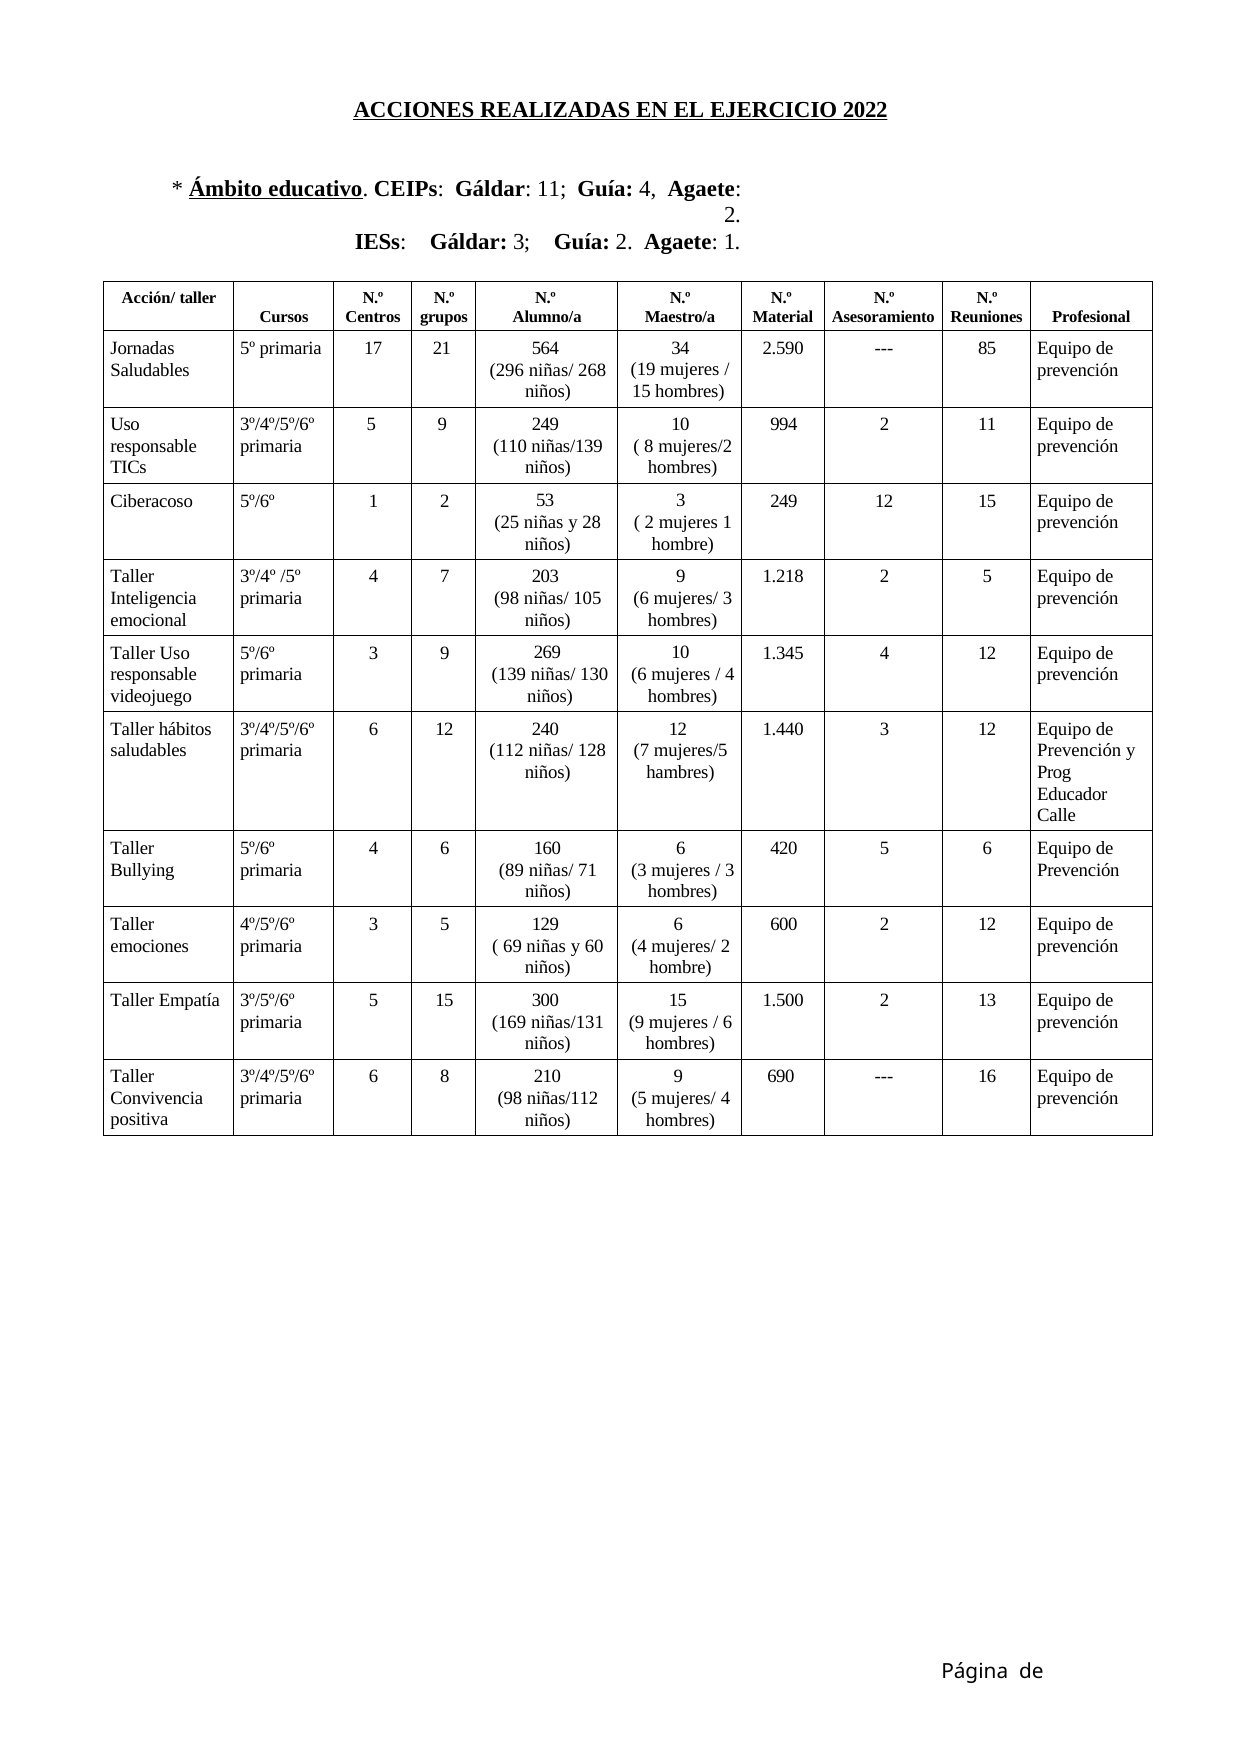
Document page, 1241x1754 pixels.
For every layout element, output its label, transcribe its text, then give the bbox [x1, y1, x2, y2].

table_cell 85 [943, 331, 1030, 407]
table_cell Equipo de Prevención y Prog Educador Calle [1031, 712, 1152, 830]
table_cell 11 [943, 408, 1030, 483]
table_cell Equipo de prevención [1031, 983, 1152, 1058]
table_cell 9 (6 mujeres/ 3 hombres) [618, 560, 741, 635]
table_cell 6 [943, 831, 1030, 906]
table_cell 4 [334, 560, 411, 635]
table_cell 5º/6º [234, 484, 333, 559]
table_cell 203 (98 niñas/ 105 niños) [476, 560, 617, 635]
table_cell --- [825, 1060, 942, 1134]
table_cell 1.218 [742, 560, 824, 635]
table_cell Equipo de prevención [1031, 636, 1152, 711]
table_cell 1.345 [742, 636, 824, 711]
table_header N.º grupos [412, 282, 475, 330]
table_cell Equipo de Prevención [1031, 831, 1152, 906]
table_cell Equipo de prevención [1031, 408, 1152, 483]
table_cell 3 [825, 712, 942, 830]
table_cell 12 [825, 484, 942, 559]
table_cell 3º/5º/6º primaria [234, 983, 333, 1058]
table_header N.º Maestro/a [618, 282, 741, 330]
table_cell 1 [334, 484, 411, 559]
table_cell 12 [943, 907, 1030, 982]
table_cell 269 (139 niñas/ 130 niños) [476, 636, 617, 711]
table_cell 34 (19 mujeres / 15 hombres) [618, 331, 741, 407]
table_cell 13 [943, 983, 1030, 1058]
table_cell 564 (296 niñas/ 268 niños) [476, 331, 617, 407]
table_cell Taller Bullying [104, 831, 233, 906]
list Ámbito educativo. CEIPs: Gáldar: 11; Guía: 4, Agaete: 2. [165, 175, 741, 228]
table_cell 5 [334, 408, 411, 483]
table_cell 240 (112 niñas/ 128 niños) [476, 712, 617, 830]
table_cell 210 (98 niñas/112 niños) [476, 1060, 617, 1134]
table_cell 2 [825, 907, 942, 982]
table_cell Ciberacoso [104, 484, 233, 559]
table_cell 5 [334, 983, 411, 1058]
table_cell 3º/4º/5º/6º primaria [234, 1060, 333, 1134]
table_cell Equipo de prevención [1031, 560, 1152, 635]
table_cell 21 [412, 331, 475, 407]
table_cell 5 [943, 560, 1030, 635]
table_cell 600 [742, 907, 824, 982]
table_header N.º Alumno/a [476, 282, 617, 330]
table_cell Taller Inteligencia emocional [104, 560, 233, 635]
table_cell --- [825, 331, 942, 407]
table_cell 5 [825, 831, 942, 906]
table_cell 249 (110 niñas/139 niños) [476, 408, 617, 483]
table_cell 16 [943, 1060, 1030, 1134]
table_header N.º Reuniones [943, 282, 1030, 330]
table_cell Equipo de prevención [1031, 1060, 1152, 1134]
table_cell 9 (5 mujeres/ 4 hombres) [618, 1060, 741, 1134]
table_cell 2 [825, 560, 942, 635]
table_cell 5º/6º primaria [234, 636, 333, 711]
table_header N.º Asesoramiento [825, 282, 942, 330]
table_cell 2 [825, 408, 942, 483]
table_cell Jornadas Saludables [104, 331, 233, 407]
table_cell 7 [412, 560, 475, 635]
table_cell 5 [412, 907, 475, 982]
table_cell Equipo de prevención [1031, 907, 1152, 982]
table_cell 12 [943, 712, 1030, 830]
table_cell 420 [742, 831, 824, 906]
table_cell Taller Empatía [104, 983, 233, 1058]
table_cell Taller Convivencia positiva [104, 1060, 233, 1134]
table_cell 4º/5º/6º primaria [234, 907, 333, 982]
table_cell 249 [742, 484, 824, 559]
table_cell 6 [334, 712, 411, 830]
table_cell 5º primaria [234, 331, 333, 407]
table_cell 12 [943, 636, 1030, 711]
table_cell 9 [412, 636, 475, 711]
table_cell 4 [334, 831, 411, 906]
table_cell 15 (9 mujeres / 6 hombres) [618, 983, 741, 1058]
table_cell 3º/4º/5º/6º primaria [234, 712, 333, 830]
table_cell 129 ( 69 niñas y 60 niños) [476, 907, 617, 982]
table_cell 6 [412, 831, 475, 906]
table_cell 9 [412, 408, 475, 483]
table_header N.º Material [742, 282, 824, 330]
subtitle ACCIONES REALIZADAS EN EL EJERCICIO 2022 [353, 96, 888, 119]
table_cell Taller hábitos saludables [104, 712, 233, 830]
table_cell 6 (4 mujeres/ 2 hombre) [618, 907, 741, 982]
table_cell Taller Uso responsable videojuego [104, 636, 233, 711]
table_cell 2 [412, 484, 475, 559]
table_cell 17 [334, 331, 411, 407]
table_cell 8 [412, 1060, 475, 1134]
table_cell 15 [412, 983, 475, 1058]
text IESs: Gáldar: 3; Guía: 2. Agaete: 1. [60, 228, 741, 254]
table_cell 1.500 [742, 983, 824, 1058]
table_cell 12 [412, 712, 475, 830]
table_cell 53 (25 niñas y 28 niños) [476, 484, 617, 559]
table_cell 6 [334, 1060, 411, 1134]
table_header Profesional [1031, 282, 1152, 330]
table_cell 3 [334, 636, 411, 711]
table_cell Taller emociones [104, 907, 233, 982]
table_cell 160 (89 niñas/ 71 niños) [476, 831, 617, 906]
table_cell 1.440 [742, 712, 824, 830]
table_cell 10 ( 8 mujeres/2 hombres) [618, 408, 741, 483]
table_cell Equipo de prevención [1031, 484, 1152, 559]
table_cell 994 [742, 408, 824, 483]
table_cell 4 [825, 636, 942, 711]
table_cell 3 [334, 907, 411, 982]
table_cell Equipo de prevención [1031, 331, 1152, 407]
table_cell 2.590 [742, 331, 824, 407]
table_cell 3 ( 2 mujeres 1 hombre) [618, 484, 741, 559]
table_cell 690 [742, 1060, 824, 1134]
table_cell Uso responsable TICs [104, 408, 233, 483]
table_cell 5º/6º primaria [234, 831, 333, 906]
table_cell 300 (169 niñas/131 niños) [476, 983, 617, 1058]
table_cell 15 [943, 484, 1030, 559]
table_cell 10 (6 mujeres / 4 hombres) [618, 636, 741, 711]
table_cell 12 (7 mujeres/5 hambres) [618, 712, 741, 830]
table_cell 6 (3 mujeres / 3 hombres) [618, 831, 741, 906]
table_header Acción/ taller [104, 282, 233, 330]
table_header Cursos [234, 282, 333, 330]
table_cell 3º/4º/5º/6º primaria [234, 408, 333, 483]
table_cell 3º/4º /5º primaria [234, 560, 333, 635]
table_cell 2 [825, 983, 942, 1058]
table_header N.º Centros [334, 282, 411, 330]
